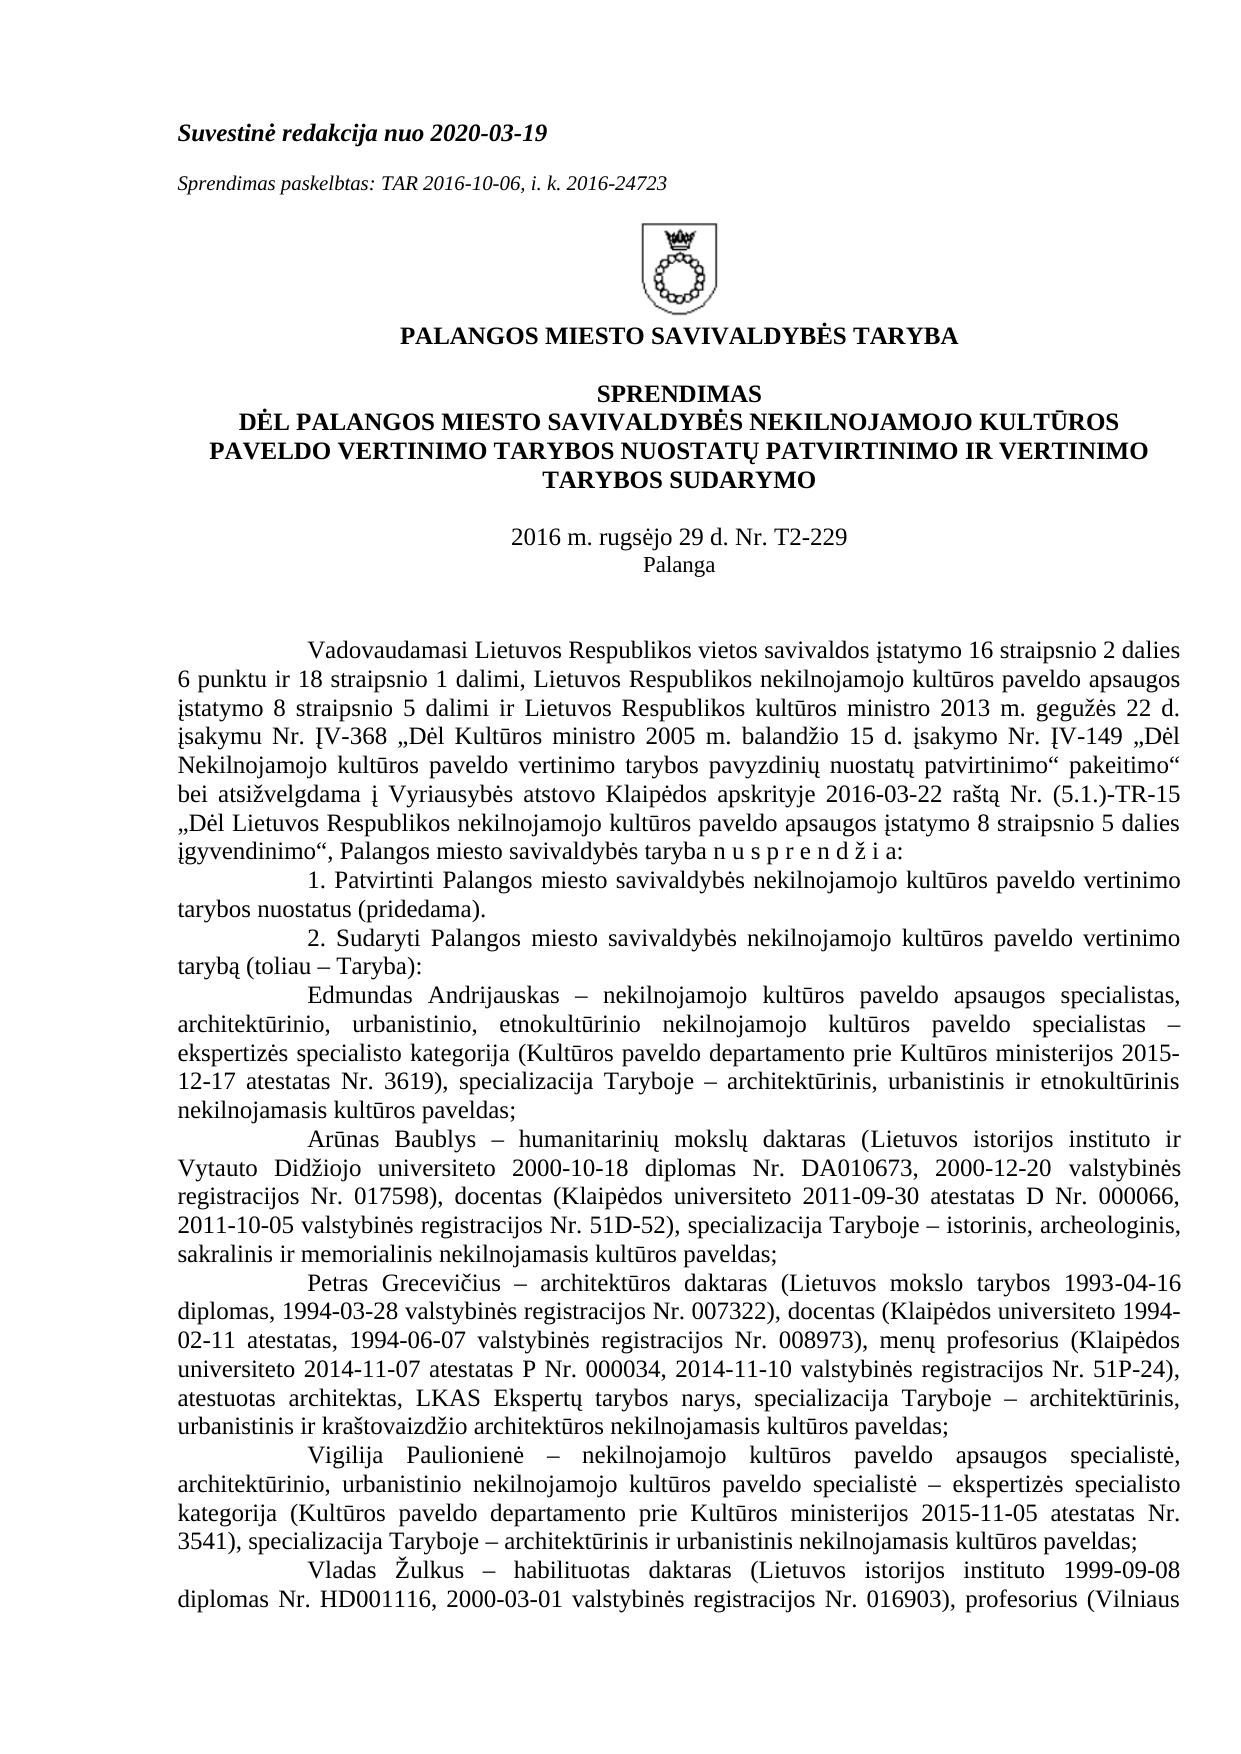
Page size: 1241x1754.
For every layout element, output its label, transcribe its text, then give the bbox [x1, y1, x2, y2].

text DĖL PALANGOS MIESTO SAVIVALDYBĖS NEKILNOJAMOJO KULTŪROS PAVELDO VERTINIMO TARYBOS NUOSTATŲ PATVIRTINIMO IR VERTINIMO TARYBOS SUDARYMO [177, 407, 1181, 494]
text Edmundas Andrijauskas – nekilnojamojo kultūros paveldo apsaugos specialistas, architektūrinio, urbanistinio, etnokultūrinio nekilnojamojo kultūros paveldo specialistas – ekspertizės specialisto kategorija (Kultūros paveldo departamento prie Kultūros ministerijos 2015-12-17 atestatas Nr. 3619), specializacija Taryboje – architektūrinis, urbanistinis ir etnokultūrinis nekilnojamasis kultūros paveldas; [177, 980, 1181, 1124]
text SPRENDIMAS [177, 379, 1181, 407]
text Suvestinė redakcija nuo 2020-03-19 [177, 118, 1181, 147]
text Sprendimas paskelbtas: TAR 2016-10-06, i. k. 2016-24723 [177, 171, 1181, 195]
text PALANGOS MIESTO SAVIVALDYBĖS TARYBA [177, 321, 1181, 350]
text Arūnas Baublys – humanitarinių mokslų daktaras (Lietuvos istorijos instituto ir Vytauto Didžiojo universiteto 2000-10-18 diplomas Nr. DA010673, 2000-12-20 valstybinės registracijos Nr. 017598), docentas (Klaipėdos universiteto 2011-09-30 atestatas D Nr. 000066, 2011-10-05 valstybinės registracijos Nr. 51D-52), specializacija Taryboje – istorinis, archeologinis, sakralinis ir memorialinis nekilnojamasis kultūros paveldas; [177, 1124, 1181, 1268]
text 1. Patvirtinti Palangos miesto savivaldybės nekilnojamojo kultūros paveldo vertinimo tarybos nuostatus (pridedama). [177, 865, 1181, 923]
text Palanga [177, 551, 1181, 578]
text Vladas Žulkus – habilituotas daktaras (Lietuvos istorijos instituto 1999-09-08 diplomas Nr. HD001116, 2000-03-01 valstybinės registracijos Nr. 016903), profesorius (Vilniaus [177, 1555, 1181, 1613]
text 2016 m. rugsėjo 29 d. Nr. T2-229 [177, 522, 1181, 551]
text 2. Sudaryti Palangos miesto savivaldybės nekilnojamojo kultūros paveldo vertinimo tarybą (toliau – Taryba): [177, 923, 1181, 980]
text Vadovaudamasi Lietuvos Respublikos vietos savivaldos įstatymo 16 straipsnio 2 dalies 6 punktu ir 18 straipsnio 1 dalimi, Lietuvos Respublikos nekilnojamojo kultūros paveldo apsaugos įstatymo 8 straipsnio 5 dalimi ir Lietuvos Respublikos kultūros ministro 2013 m. gegužės 22 d. įsakymu Nr. ĮV-368 „Dėl Kultūros ministro 2005 m. balandžio 15 d. įsakymo Nr. ĮV-149 „Dėl Nekilnojamojo kultūros paveldo vertinimo tarybos pavyzdinių nuostatų patvirtinimo“ pakeitimo“ bei atsižvelgdama į Vyriausybės atstovo Klaipėdos apskrityje 2016-03-22 raštą Nr. (5.1.)-TR-15 „Dėl Lietuvos Respublikos nekilnojamojo kultūros paveldo apsaugos įstatymo 8 straipsnio 5 dalies įgyvendinimo“, Palangos miesto savivaldybės taryba nusprendžia: [177, 635, 1181, 865]
text Petras Grecevičius – architektūros daktaras (Lietuvos mokslo tarybos 1993-04-16 diplomas, 1994-03-28 valstybinės registracijos Nr. 007322), docentas (Klaipėdos universiteto 1994-02-11 atestatas, 1994-06-07 valstybinės registracijos Nr. 008973), menų profesorius (Klaipėdos universiteto 2014-11-07 atestatas P Nr. 000034, 2014-11-10 valstybinės registracijos Nr. 51P-24), atestuotas architektas, LKAS Ekspertų tarybos narys, specializacija Taryboje – architektūrinis, urbanistinis ir kraštovaizdžio architektūros nekilnojamasis kultūros paveldas; [177, 1268, 1181, 1440]
text Vigilija Paulionienė – nekilnojamojo kultūros paveldo apsaugos specialistė, architektūrinio, urbanistinio nekilnojamojo kultūros paveldo specialistė – ekspertizės specialisto kategorija (Kultūros paveldo departamento prie Kultūros ministerijos 2015-11-05 atestatas Nr. 3541), specializacija Taryboje – architektūrinis ir urbanistinis nekilnojamasis kultūros paveldas; [177, 1440, 1181, 1555]
